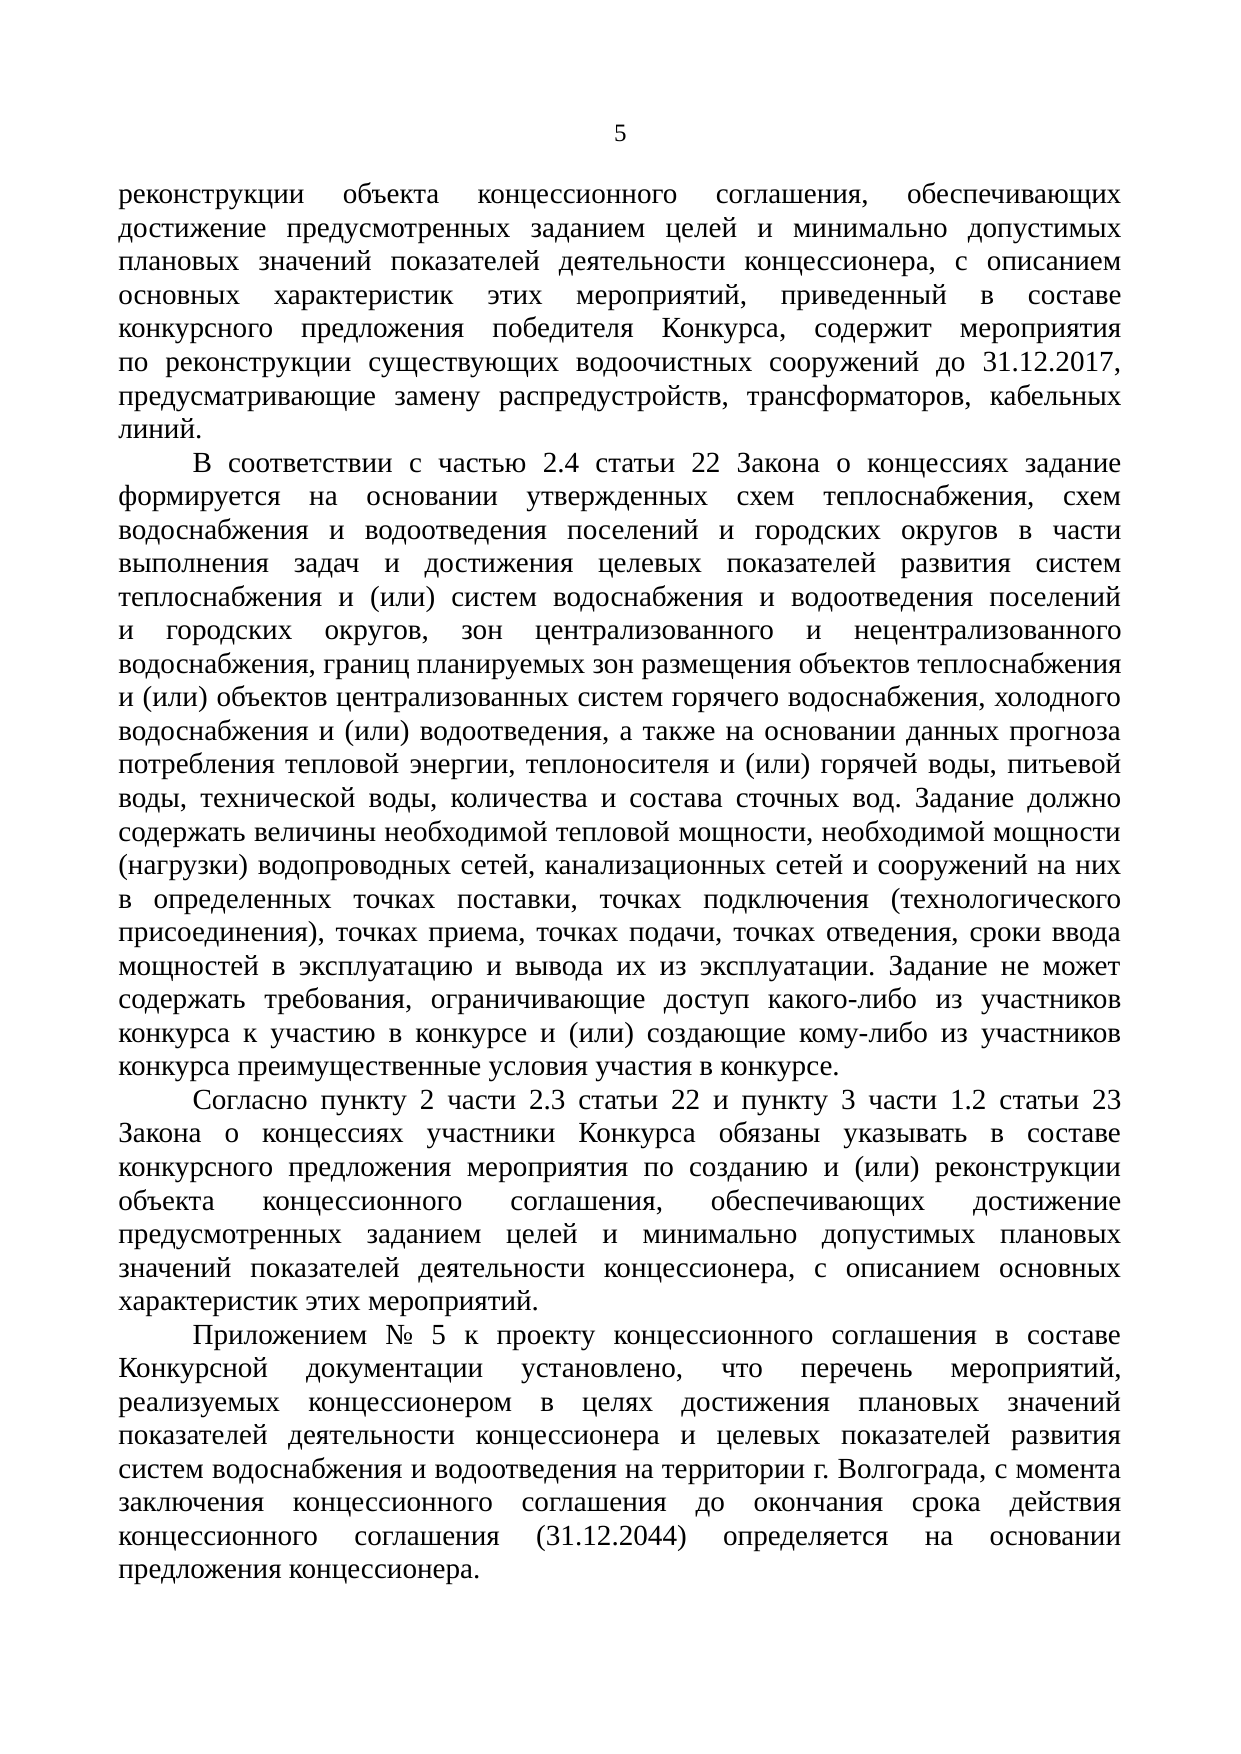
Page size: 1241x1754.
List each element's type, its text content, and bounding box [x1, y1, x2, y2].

text В соответствии с частью 2.4 статьи 22 Закона о концессиях задание формируется на основании утвержденных схем теплоснабжения, схем водоснабжения и водоотведения поселений и городских округов в части выполнения задач и достижения целевых показателей развития систем теплоснабжения и (или) систем водоснабжения и водоотведения поселений и городских округов, зон централизованного и нецентрализованного водоснабжения, границ планируемых зон размещения объектов теплоснабжения и (или) объектов централизованных систем горячего водоснабжения, холодного водоснабжения и (или) водоотведения, а также на основании данных прогноза потребления тепловой энергии, теплоносителя и (или) горячей воды, питьевой воды, технической воды, количества и состава сточных вод. Задание должно содержать величины необходимой тепловой мощности, необходимой мощности (нагрузки) водопроводных сетей, канализационных сетей и сооружений на них в определенных точках поставки, точках подключения (технологического присоединения), точках приема, точках подачи, точках отведения, сроки ввода мощностей в эксплуатацию и вывода их из эксплуатации. Задание не может содержать требования, ограничивающие доступ какого-либо из участников конкурса к участию в конкурсе и (или) создающие кому-либо из участников конкурса преимущественные условия участия в конкурсе. [118, 445, 1122, 1082]
text Приложением № 5 к проекту концессионного соглашения в составе Конкурсной документации установлено, что перечень мероприятий, реализуемых концессионером в целях достижения плановых значений показателей деятельности концессионера и целевых показателей развития систем водоснабжения и водоотведения на территории г. Волгограда, с момента заключения концессионного соглашения до окончания срока действия концессионного соглашения (31.12.2044) определяется на основании предложения концессионера. [118, 1317, 1122, 1585]
text реконструкции объекта концессионного соглашения, обеспечивающих достижение предусмотренных заданием целей и минимально допустимых плановых значений показателей деятельности концессионера, с описанием основных характеристик этих мероприятий, приведенный в составе конкурсного предложения победителя Конкурса, содержит мероприятия по реконструкции существующих водоочистных сооружений до 31.12.2017, предусматривающие замену распредустройств, трансформаторов, кабельных линий. [118, 176, 1122, 445]
text Согласно пункту 2 части 2.3 статьи 22 и пункту 3 части 1.2 статьи 23 Закона о концессиях участники Конкурса обязаны указывать в составе конкурсного предложения мероприятия по созданию и (или) реконструкции объекта концессионного соглашения, обеспечивающих достижение предусмотренных заданием целей и минимально допустимых плановых значений показателей деятельности концессионера, с описанием основных характеристик этих мероприятий. [118, 1082, 1122, 1317]
